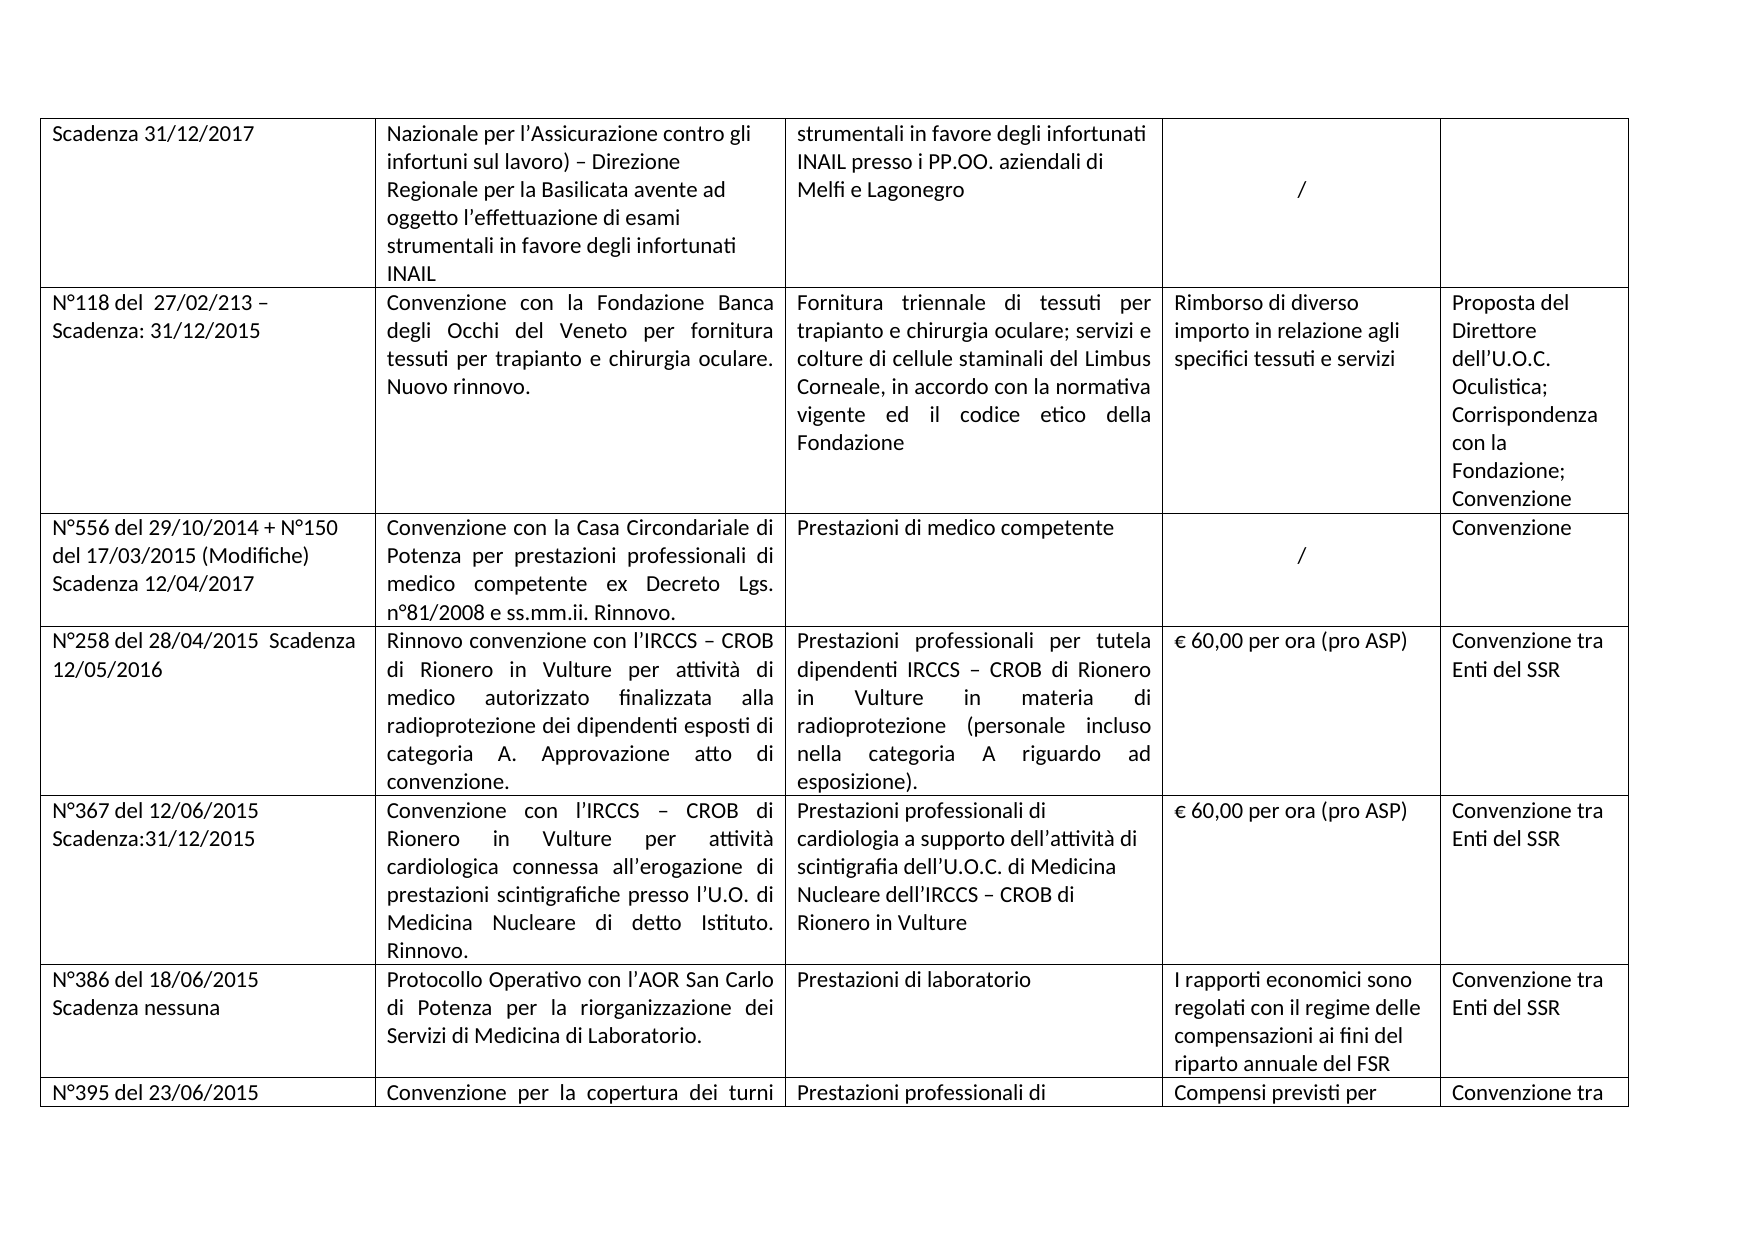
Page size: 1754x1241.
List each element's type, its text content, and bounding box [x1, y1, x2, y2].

table_cell Convenzione con la Casa Circondariale di Potenza per prestazioni professionali di medico competente ex Decreto Lgs. n°81/2008 e ss.mm.ii. Rinnovo. [376, 514, 785, 626]
table_cell € 60,00 per ora (pro ASP) [1163, 627, 1440, 795]
table_cell N°386 del 18/06/2015 Scadenza nessuna [41, 965, 375, 1077]
table_cell Convenzione tra Enti del SSR [1441, 796, 1628, 964]
table_cell Convenzione tra Enti del SSR [1441, 627, 1628, 795]
table_cell Prestazioni di laboratorio [786, 965, 1162, 1077]
table_cell Convenzione per la copertura dei turni [376, 1078, 785, 1106]
table_cell [1441, 119, 1628, 287]
table_cell Convenzione [1441, 514, 1628, 626]
table_cell / [1163, 119, 1440, 287]
table_cell Prestazioni professionali di cardiologia a supporto dell’attività di scintigrafia dell’U.O.C. di Medicina Nucleare dell’IRCCS – CROB di Rionero in Vulture [786, 796, 1162, 964]
table_cell Nazionale per l’Assicurazione contro gli infortuni sul lavoro) – Direzione Regionale per la Basilicata avente ad oggetto l’effettuazione di esami strumentali in favore degli infortunati INAIL [376, 119, 785, 287]
table_cell Prestazioni professionali di [786, 1078, 1162, 1106]
table_cell Prestazioni professionali per tutela dipendenti IRCCS – CROB di Rionero in Vulture in materia di radioprotezione (personale incluso nella categoria A riguardo ad esposizione). [786, 627, 1162, 795]
table_cell N°367 del 12/06/2015 Scadenza:31/12/2015 [41, 796, 375, 964]
table_cell N°556 del 29/10/2014 + N°150 del 17/03/2015 (Modifiche) Scadenza 12/04/2017 [41, 514, 375, 626]
table_cell N°395 del 23/06/2015 [41, 1078, 375, 1106]
table_cell Rinnovo convenzione con l’IRCCS – CROB di Rionero in Vulture per attività di medico autorizzato finalizzata alla radioprotezione dei dipendenti esposti di categoria A. Approvazione atto di convenzione. [376, 627, 785, 795]
table_cell I rapporti economici sono regolati con il regime delle compensazioni ai fini del riparto annuale del FSR [1163, 965, 1440, 1077]
table_cell Convenzione con la Fondazione Banca degli Occhi del Veneto per fornitura tessuti per trapianto e chirurgia oculare. Nuovo rinnovo. [376, 288, 785, 512]
table_cell Convenzione con l’IRCCS – CROB di Rionero in Vulture per attività cardiologica connessa all’erogazione di prestazioni scintigrafiche presso l’U.O. di Medicina Nucleare di detto Istituto. Rinnovo. [376, 796, 785, 964]
table_cell Proposta del Direttore dell’U.O.C. Oculistica; Corrispondenza con la Fondazione; Convenzione [1441, 288, 1628, 512]
table_cell Scadenza 31/12/2017 [41, 119, 375, 287]
table_cell / [1163, 514, 1440, 626]
table_cell N°118 del 27/02/213 – Scadenza: 31/12/2015 [41, 288, 375, 512]
table_cell Prestazioni di medico competente [786, 514, 1162, 626]
table_cell Convenzione tra [1441, 1078, 1628, 1106]
table_cell € 60,00 per ora (pro ASP) [1163, 796, 1440, 964]
table_cell Rimborso di diverso importo in relazione agli specifici tessuti e servizi [1163, 288, 1440, 512]
table_cell Protocollo Operativo con l’AOR San Carlo di Potenza per la riorganizzazione dei Servizi di Medicina di Laboratorio. [376, 965, 785, 1077]
table_cell N°258 del 28/04/2015 Scadenza 12/05/2016 [41, 627, 375, 795]
table_cell Convenzione tra Enti del SSR [1441, 965, 1628, 1077]
table_cell Fornitura triennale di tessuti per trapianto e chirurgia oculare; servizi e colture di cellule staminali del Limbus Corneale, in accordo con la normativa vigente ed il codice etico della Fondazione [786, 288, 1162, 512]
table_cell Compensi previsti per [1163, 1078, 1440, 1106]
table_cell strumentali in favore degli infortunati INAIL presso i PP.OO. aziendali di Melfi e Lagonegro [786, 119, 1162, 287]
